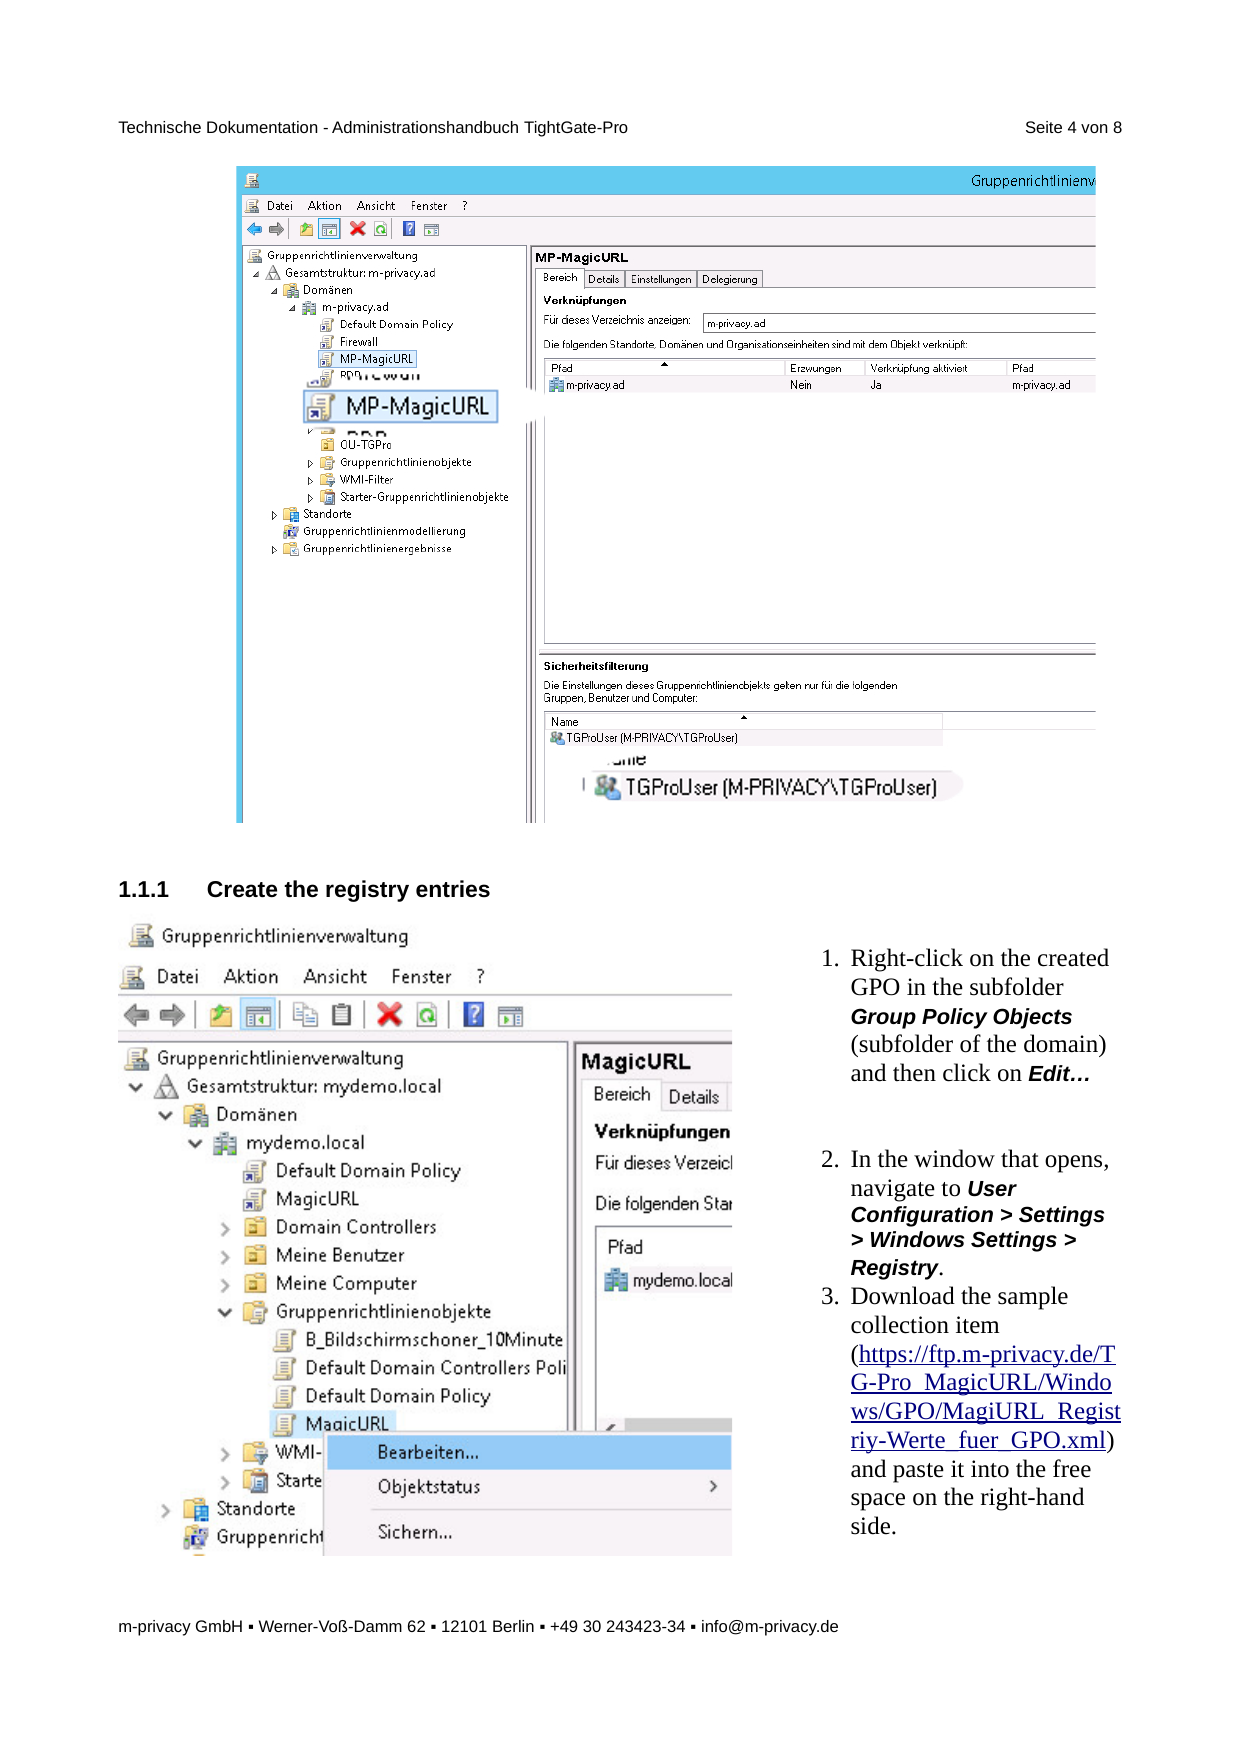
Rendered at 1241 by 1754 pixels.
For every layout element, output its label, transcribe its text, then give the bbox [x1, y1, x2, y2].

subtitle Create the registry entries [118, 876, 1122, 902]
list Download the sample collection item (https://ftp.m-privacy.de/TG-Pro_MagicURL/Windows/GPO/MagiURL_Registriy-Werte_fuer_GPO.xml) and paste it into the free space on the right-hand side. [733, 1281, 1122, 1540]
picture [236, 166, 1096, 823]
picture [118, 913, 733, 1556]
list [1096, 167, 1122, 822]
list [207, 167, 236, 822]
list In the window that opens, navigate to User Configuration > Settings > Windows Settings > Registry. [733, 1144, 1122, 1281]
list Right-click on the created GPO in the subfolder Group Policy Objects (subfolder of the domain) and then click on Edit… [733, 943, 1122, 1144]
